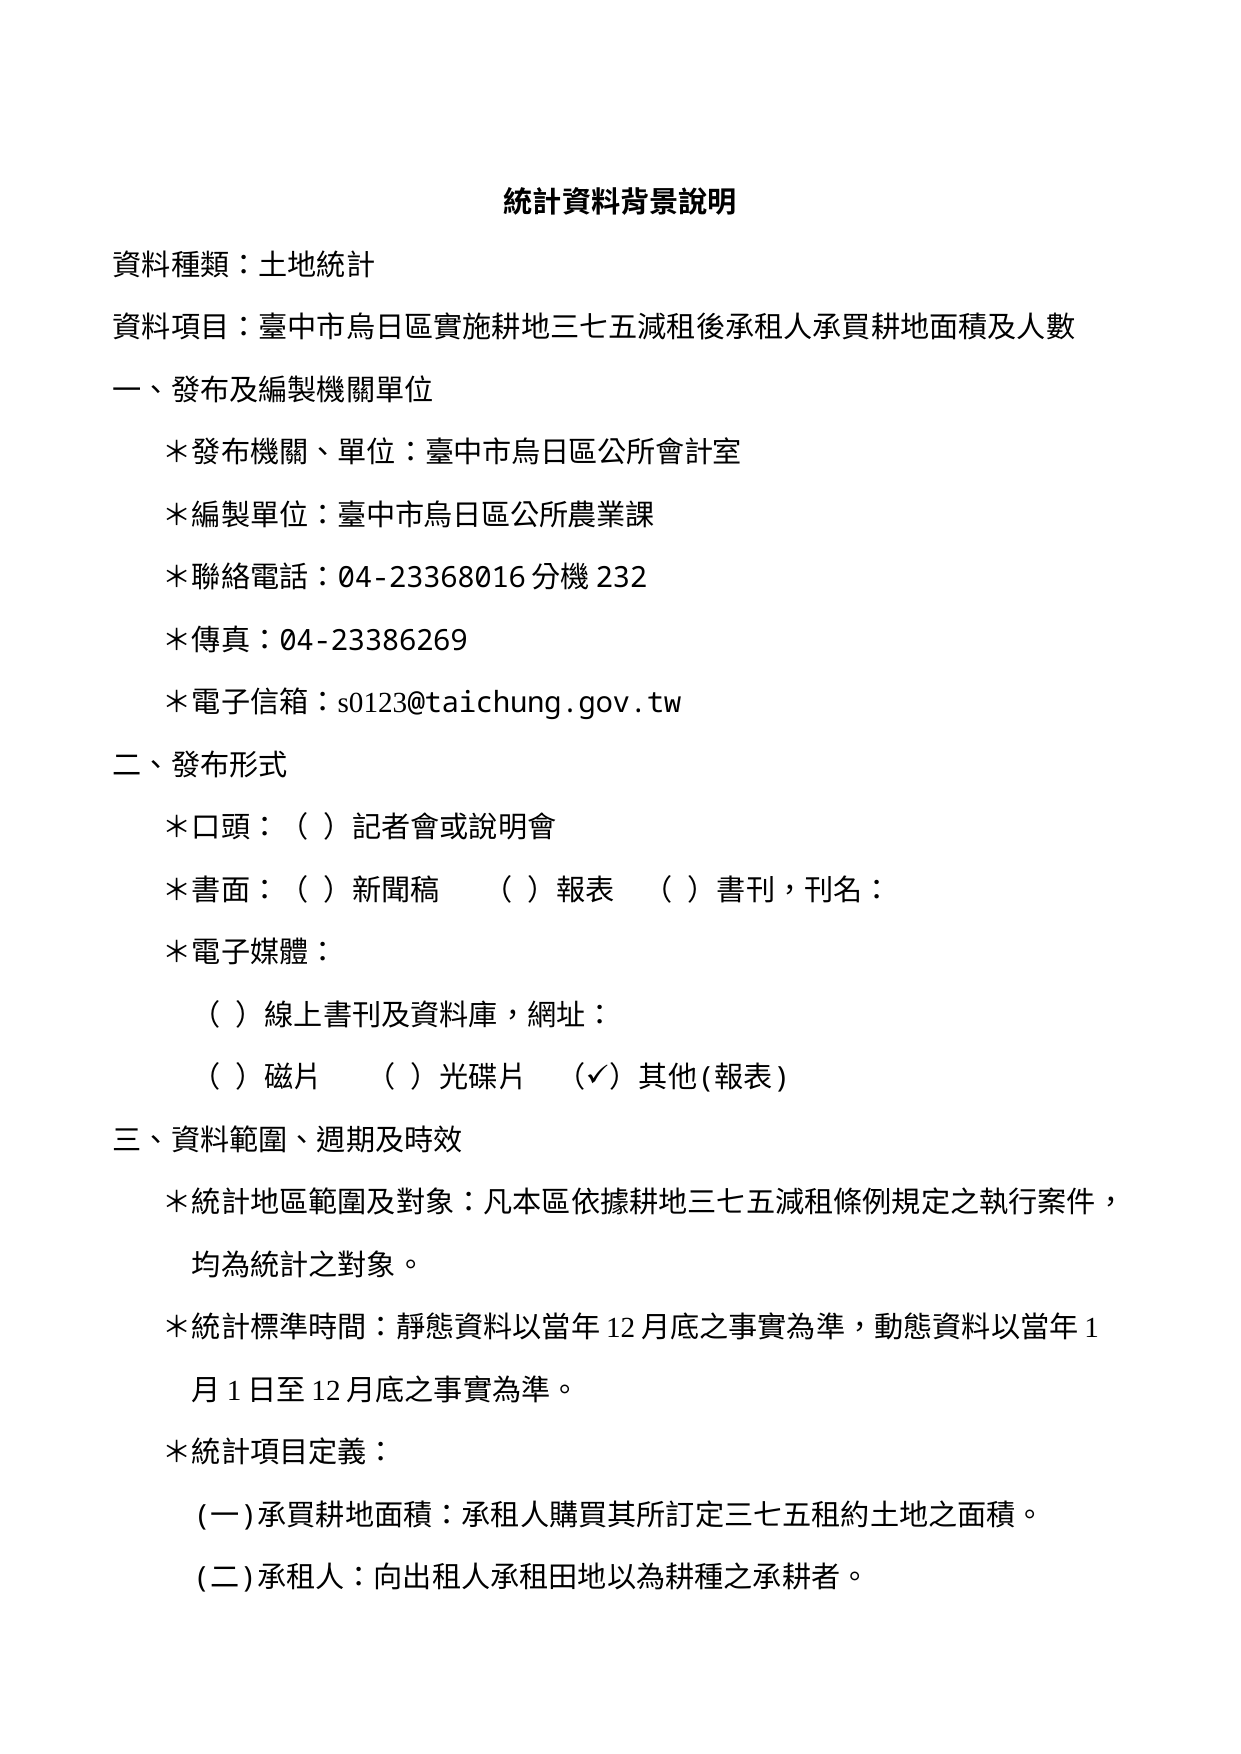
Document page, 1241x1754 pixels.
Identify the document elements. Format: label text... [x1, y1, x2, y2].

text ＊發布機關、單位：臺中市烏日區公所會計室 [162, 408, 1128, 471]
text (二)承租人：向出租人承租田地以為耕種之承耕者。 [193, 1533, 1103, 1596]
text ＊統計標準時間：靜態資料以當年12月底之事實為準，動態資料以當年1月1日至12月底之事實為準。 [162, 1283, 1128, 1408]
text ＊編製單位：臺中市烏日區公所農業課 [162, 471, 1128, 533]
text ＊統計項目定義： [162, 1408, 1128, 1471]
text ＊統計地區範圍及對象：凡本區依據耕地三七五減租條例規定之執行案件，均為統計之對象。 [162, 1158, 1128, 1283]
text ＊口頭：（ ）記者會或說明會 [162, 783, 1128, 846]
text （ ）磁片 （ ）光碟片 （ü）其他(報表) [162, 1033, 1128, 1096]
text 統計資料背景說明 [112, 158, 1128, 221]
text （ ）線上書刊及資料庫，網址： [162, 971, 1128, 1033]
text ＊聯絡電話：04-23368016分機232 [162, 533, 1128, 596]
text (一)承買耕地面積：承租人購買其所訂定三七五租約土地之面積。 [193, 1471, 1128, 1533]
text ＊傳真：04-23386269 [162, 596, 1128, 658]
text 二、發布形式 [112, 721, 1128, 783]
text 資料種類：土地統計 [112, 221, 1128, 283]
text 三、資料範圍、週期及時效 [112, 1096, 1128, 1158]
text ＊書面：（ ）新聞稿 （ ）報表 （ ）書刊，刊名： [162, 846, 1128, 908]
text 資料項目：臺中市烏日區實施耕地三七五減租後承租人承買耕地面積及人數 [112, 283, 1128, 346]
text ＊電子信箱：s0123@taichung.gov.tw [162, 658, 1128, 721]
text ＊電子媒體： [162, 908, 1128, 971]
text 一、發布及編製機關單位 [112, 346, 1128, 408]
